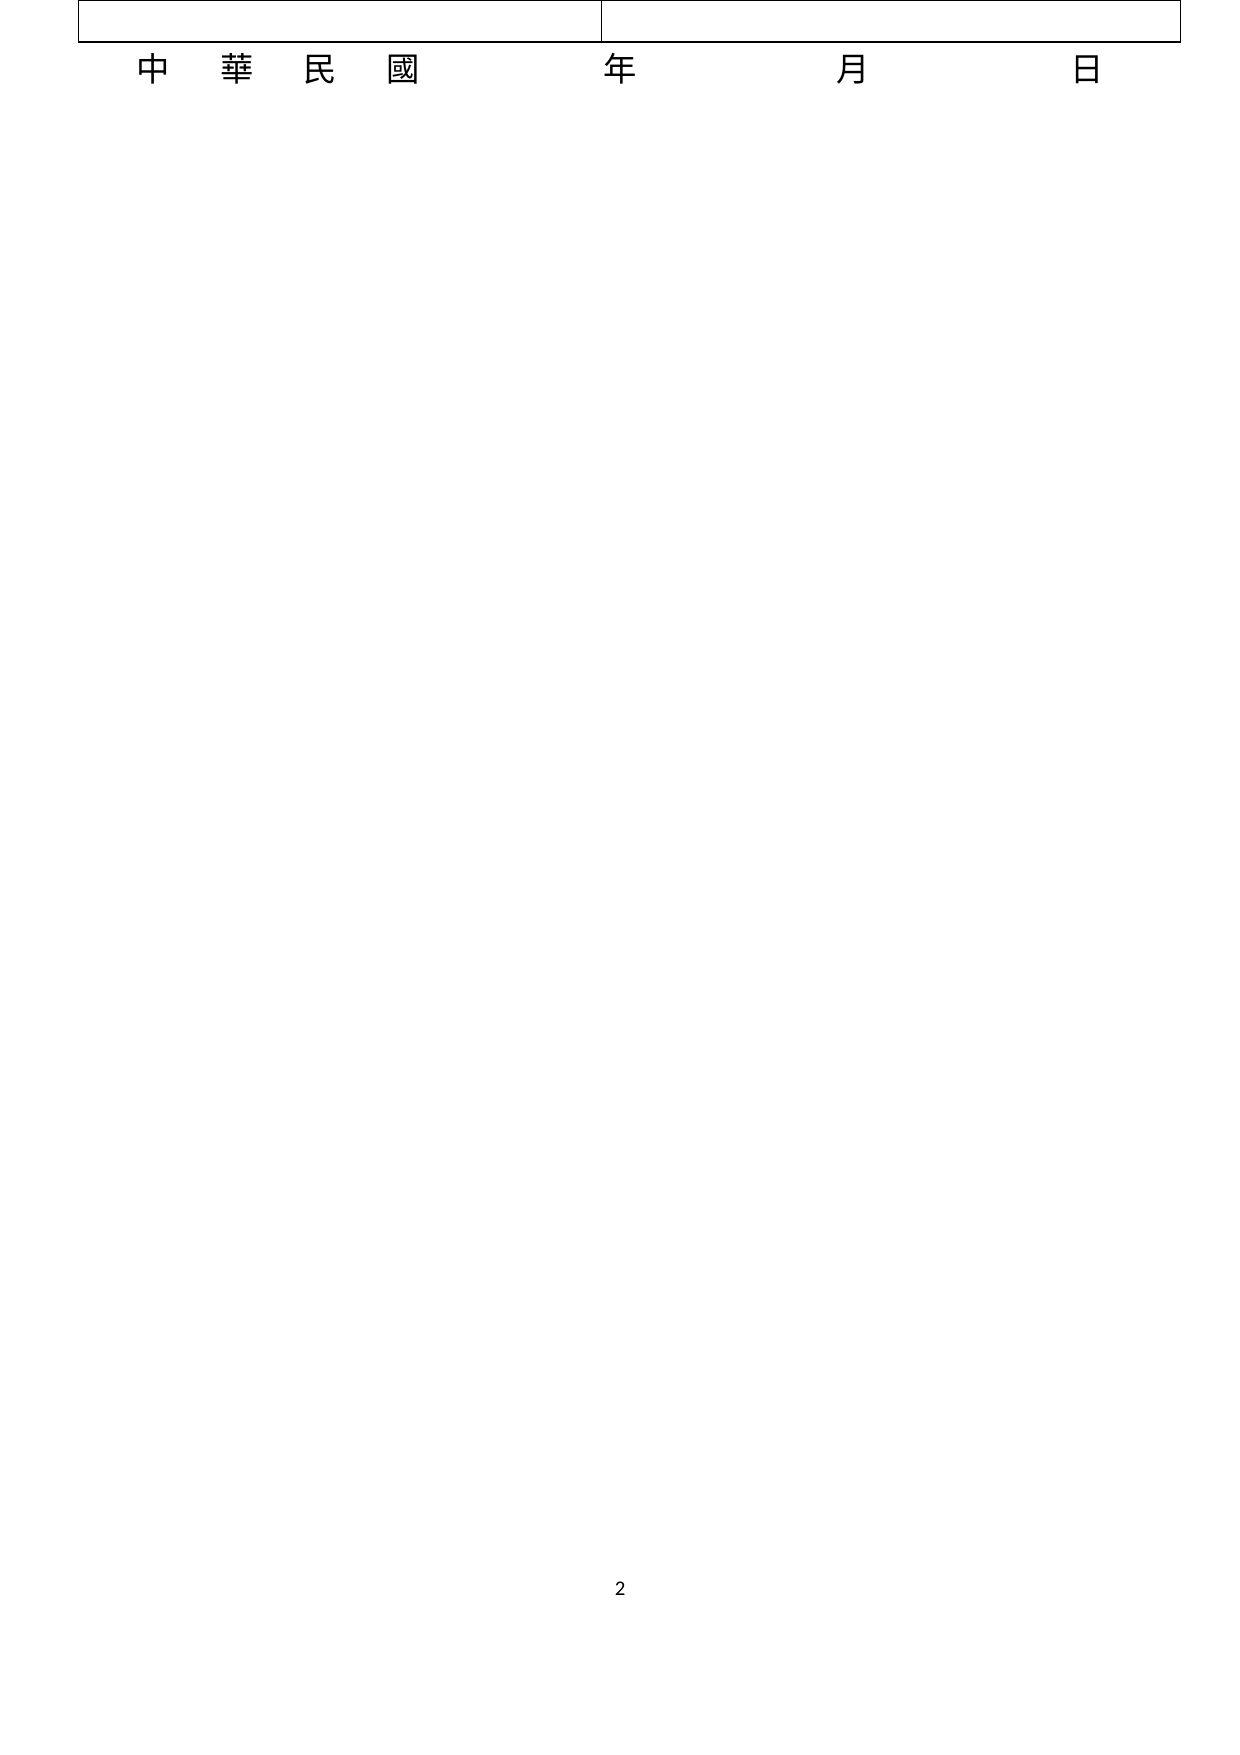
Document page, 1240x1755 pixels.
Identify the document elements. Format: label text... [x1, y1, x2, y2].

table_cell [79, 1, 601, 41]
text 中 華 民 國 年 月 日 [118, 43, 1121, 91]
table_cell [602, 1, 1180, 41]
